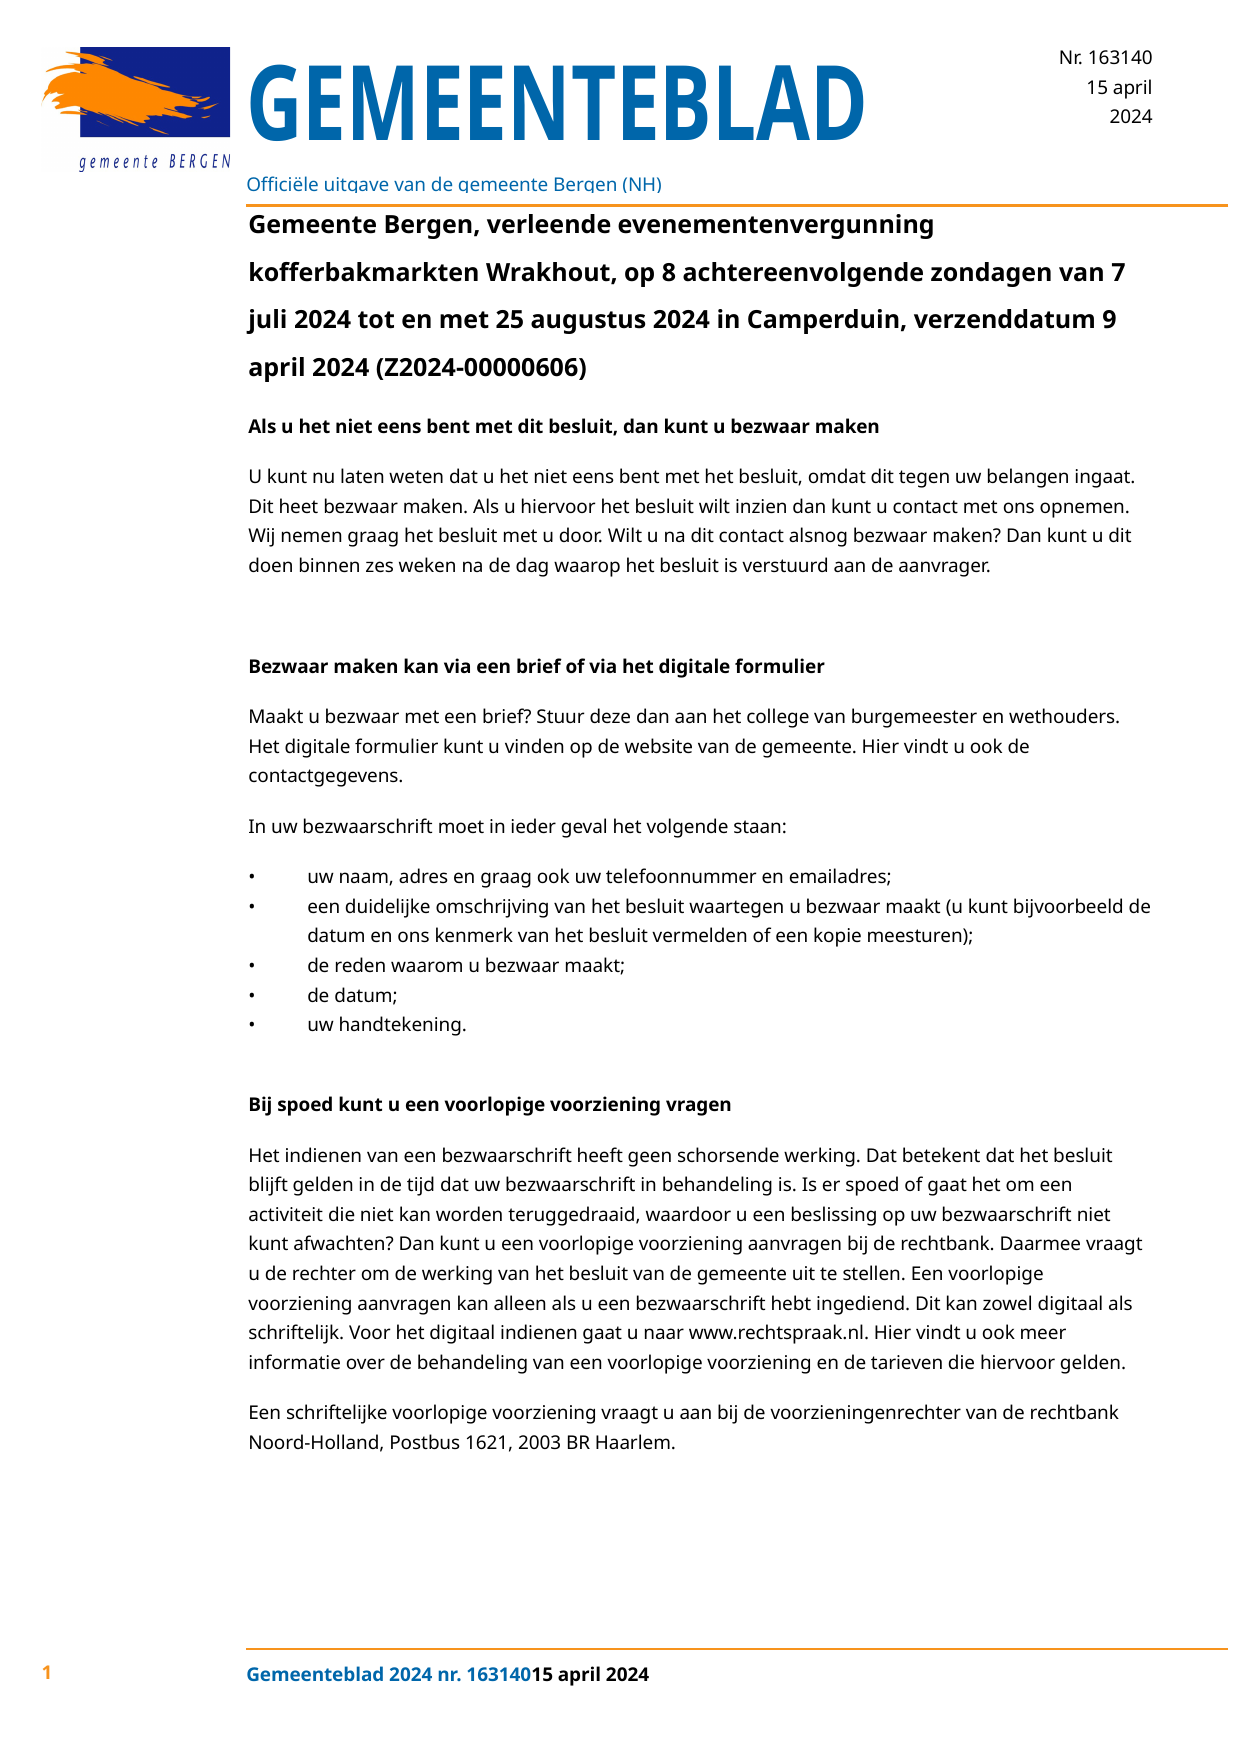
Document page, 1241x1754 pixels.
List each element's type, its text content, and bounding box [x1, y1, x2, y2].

list de reden waarom u bezwaar maakt; [248, 952, 1152, 978]
text Bij spoed kunt u een voorlopige voorziening vragen [248, 1091, 1152, 1117]
text Als u het niet eens bent met dit besluit, dan kunt u bezwaar maken [248, 413, 1152, 439]
text In uw bezwaarschrift moet in ieder geval het volgende staan: [248, 813, 1152, 839]
text Bezwaar maken kan via een brief of via het digitale formulier [248, 653, 1152, 679]
text Het indienen van een bezwaarschrift heeft geen schorsende werking. Dat betekent dat het besluit blijft gelden in de tijd dat uw bezwaarschrift in behandeling is. Is er spoed of gaat het om een activiteit die niet kan worden teruggedraaid, waardoor u een beslissing op uw bezwaarschrift niet kunt afwachten? Dan kunt u een voorlopige voorziening aanvragen bij de rechtbank. Daarmee vraagt u de rechter om de werking van het besluit van de gemeente uit te stellen. Een voorlopige voorziening aanvragen kan alleen als u een bezwaarschrift hebt ingediend. Dit kan zowel digitaal als schriftelijk. Voor het digitaal indienen gaat u naar www.rechtspraak.nl. Hier vindt u ook meer informatie over de behandeling van een voorlopige voorziening en de tarieven die hiervoor gelden. [248, 1142, 1152, 1375]
list de datum; [248, 982, 1152, 1008]
picture [41, 47, 231, 172]
list een duidelijke omschrijving van het besluit waartegen u bezwaar maakt (u kunt bijvoorbeeld de datum en ons kenmerk van het besluit vermelden of een kopie meesturen); [248, 893, 1152, 948]
text U kunt nu laten weten dat u het niet eens bent met het besluit, omdat dit tegen uw belangen ingaat. Dit heet bezwaar maken. Als u hiervoor het besluit wilt inzien dan kunt u contact met ons opnemen. Wij nemen graag het besluit met u door. Wilt u na dit contact alsnog bezwaar maken? Dan kunt u dit doen binnen zes weken na de dag waarop het besluit is verstuurd aan de aanvrager. [248, 463, 1152, 578]
list uw naam, adres en graag ook uw telefoonnummer en emailadres; [248, 863, 1152, 889]
text Gemeente Bergen, verleende evenementenvergunning kofferbakmarkten Wrakhout, op 8 achtereenvolgende zondagen van 7 juli 2024 tot en met 25 augustus 2024 in Camperduin, verzenddatum 9 april 2024 (Z2024-00000606) [248, 207, 1152, 384]
text Een schriftelijke voorlopige voorziening vraagt u aan bij de voorzieningenrechter van de rechtbank Noord-Holland, Postbus 1621, 2003 BR Haarlem. [248, 1399, 1152, 1455]
text Maakt u bezwaar met een brief? Stuur deze dan aan het college van burgemeester en wethouders. Het digitale formulier kunt u vinden op de website van de gemeente. Hier vindt u ook de contactgegevens. [248, 703, 1152, 788]
list uw handtekening. [248, 1011, 1152, 1037]
